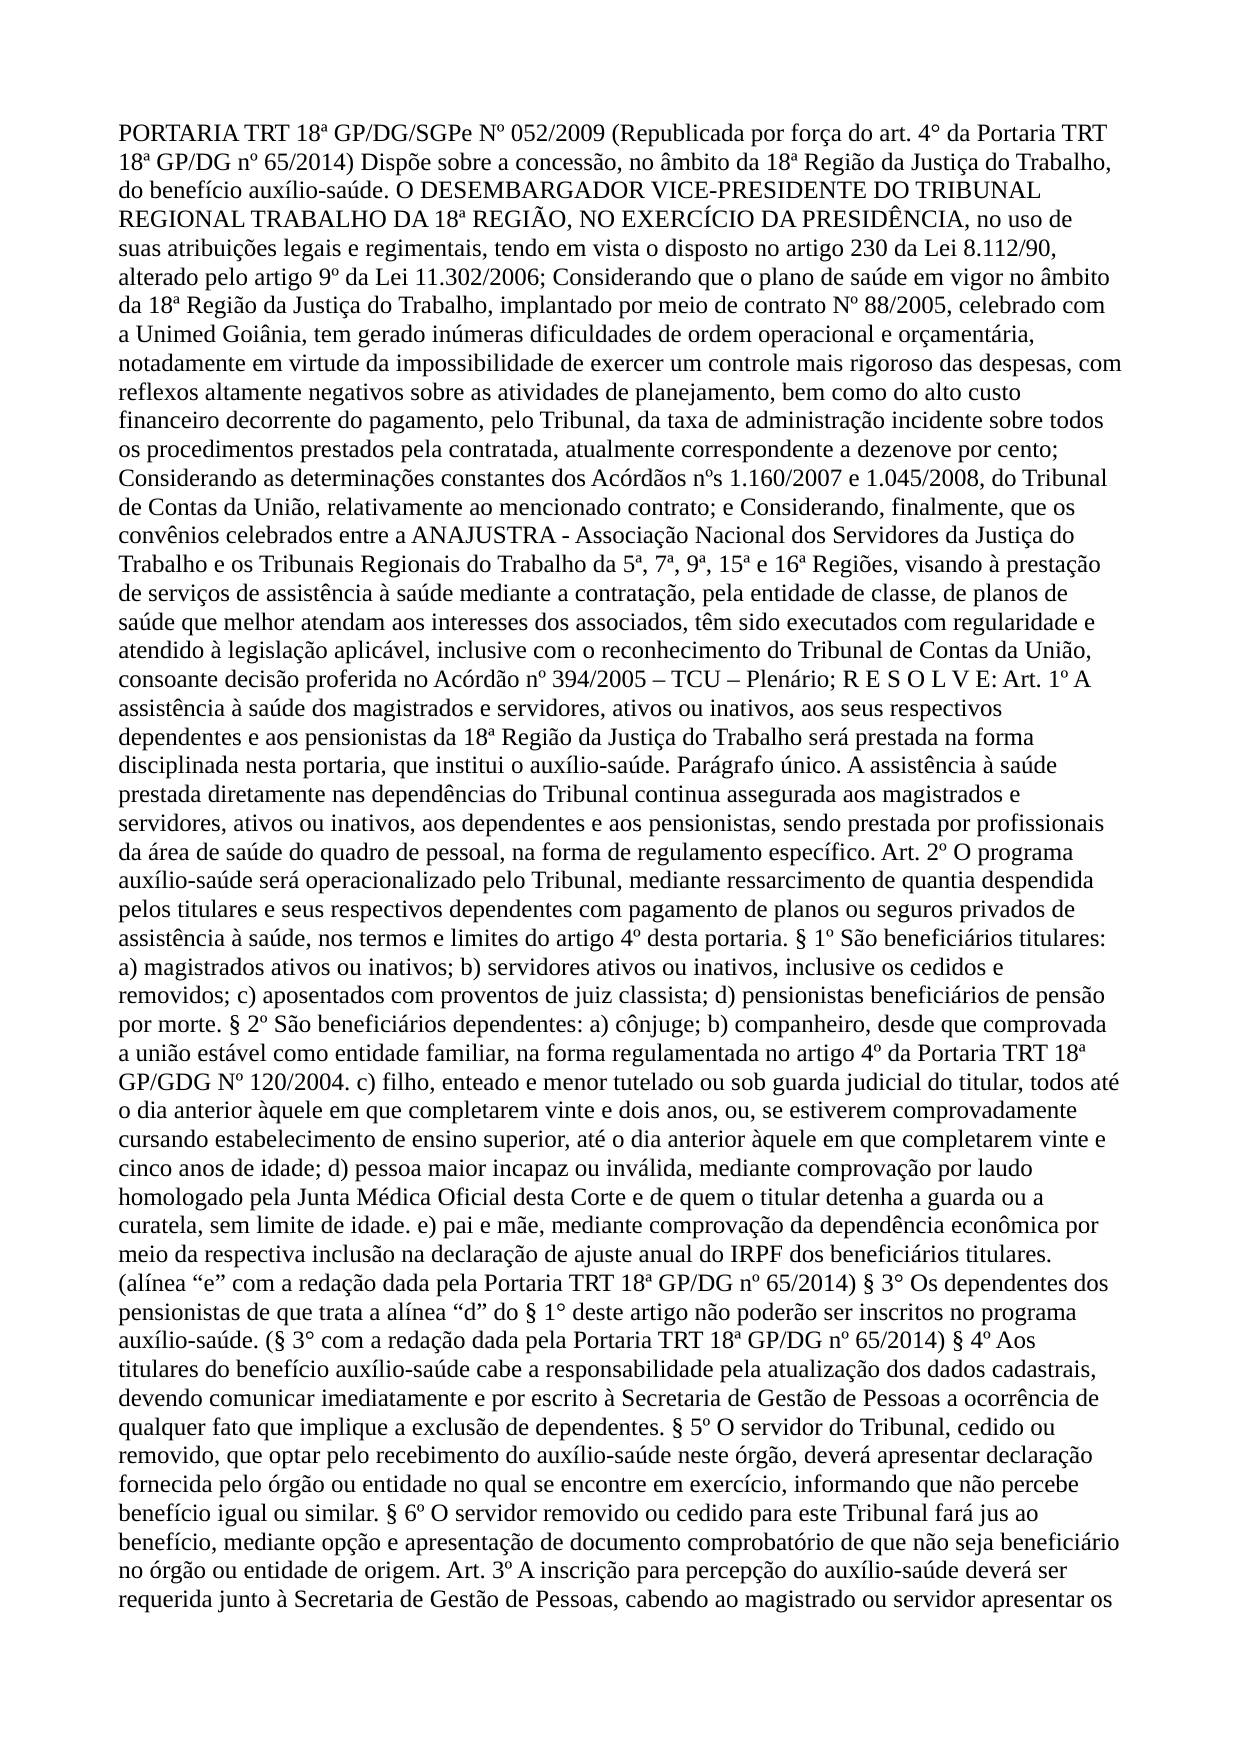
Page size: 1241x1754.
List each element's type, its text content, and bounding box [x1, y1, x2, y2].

text PORTARIA TRT 18ª GP/DG/SGPe Nº 052/2009 (Republicada por força do art. 4° da Portaria TRT 18ª GP/DG nº 65/2014) Dispõe sobre a concessão, no âmbito da 18ª Região da Justiça do Trabalho, do benefício auxílio-saúde. O DESEMBARGADOR VICE-PRESIDENTE DO TRIBUNAL REGIONAL TRABALHO DA 18ª REGIÃO, NO EXERCÍCIO DA PRESIDÊNCIA, no uso de suas atribuições legais e regimentais, tendo em vista o disposto no artigo 230 da Lei 8.112/90, alterado pelo artigo 9º da Lei 11.302/2006; Considerando que o plano de saúde em vigor no âmbito da 18ª Região da Justiça do Trabalho, implantado por meio de contrato Nº 88/2005, celebrado com a Unimed Goiânia, tem gerado inúmeras dificuldades de ordem operacional e orçamentária, notadamente em virtude da impossibilidade de exercer um controle mais rigoroso das despesas, com reflexos altamente negativos sobre as atividades de planejamento, bem como do alto custo financeiro decorrente do pagamento, pelo Tribunal, da taxa de administração incidente sobre todos os procedimentos prestados pela contratada, atualmente correspondente a dezenove por cento; Considerando as determinações constantes dos Acórdãos nºs 1.160/2007 e 1.045/2008, do Tribunal de Contas da União, relativamente ao mencionado contrato; e Considerando, finalmente, que os convênios celebrados entre a ANAJUSTRA - Associação Nacional dos Servidores da Justiça do Trabalho e os Tribunais Regionais do Trabalho da 5ª, 7ª, 9ª, 15ª e 16ª Regiões, visando à prestação de serviços de assistência à saúde mediante a contratação, pela entidade de classe, de planos de saúde que melhor atendam aos interesses dos associados, têm sido executados com regularidade e atendido à legislação aplicável, inclusive com o reconhecimento do Tribunal de Contas da União, consoante decisão proferida no Acórdão nº 394/2005 – TCU – Plenário; R E S O L V E: Art. 1º A assistência à saúde dos magistrados e servidores, ativos ou inativos, aos seus respectivos dependentes e aos pensionistas da 18ª Região da Justiça do Trabalho será prestada na forma disciplinada nesta portaria, que institui o auxílio-saúde. Parágrafo único. A assistência à saúde prestada diretamente nas dependências do Tribunal continua assegurada aos magistrados e servidores, ativos ou inativos, aos dependentes e aos pensionistas, sendo prestada por profissionais da área de saúde do quadro de pessoal, na forma de regulamento específico. Art. 2º O programa auxílio-saúde será operacionalizado pelo Tribunal, mediante ressarcimento de quantia despendida pelos titulares e seus respectivos dependentes com pagamento de planos ou seguros privados de assistência à saúde, nos termos e limites do artigo 4º desta portaria. § 1º São beneficiários titulares: a) magistrados ativos ou inativos; b) servidores ativos ou inativos, inclusive os cedidos e removidos; c) aposentados com proventos de juiz classista; d) pensionistas beneficiários de pensão por morte. § 2º São beneficiários dependentes: a) cônjuge; b) companheiro, desde que comprovada a união estável como entidade familiar, na forma regulamentada no artigo 4º da Portaria TRT 18ª GP/GDG Nº 120/2004. c) filho, enteado e menor tutelado ou sob guarda judicial do titular, todos até o dia anterior àquele em que completarem vinte e dois anos, ou, se estiverem comprovadamente cursando estabelecimento de ensino superior, até o dia anterior àquele em que completarem vinte e cinco anos de idade; d) pessoa maior incapaz ou inválida, mediante comprovação por laudo homologado pela Junta Médica Oficial desta Corte e de quem o titular detenha a guarda ou a curatela, sem limite de idade. e) pai e mãe, mediante comprovação da dependência econômica por meio da respectiva inclusão na declaração de ajuste anual do IRPF dos beneficiários titulares. (alínea “e” com a redação dada pela Portaria TRT 18ª GP/DG nº 65/2014) § 3° Os dependentes dos pensionistas de que trata a alínea “d” do § 1° deste artigo não poderão ser inscritos no programa auxílio-saúde. (§ 3° com a redação dada pela Portaria TRT 18ª GP/DG nº 65/2014) § 4º Aos titulares do benefício auxílio-saúde cabe a responsabilidade pela atualização dos dados cadastrais, devendo comunicar imediatamente e por escrito à Secretaria de Gestão de Pessoas a ocorrência de qualquer fato que implique a exclusão de dependentes. § 5º O servidor do Tribunal, cedido ou removido, que optar pelo recebimento do auxílio-saúde neste órgão, deverá apresentar declaração fornecida pelo órgão ou entidade no qual se encontre em exercício, informando que não percebe benefício igual ou similar. § 6º O servidor removido ou cedido para este Tribunal fará jus ao benefício, mediante opção e apresentação de documento comprobatório de que não seja beneficiário no órgão ou entidade de origem. Art. 3º A inscrição para percepção do auxílio-saúde deverá ser requerida junto à Secretaria de Gestão de Pessoas, cabendo ao magistrado ou servidor apresentar os [118, 118, 1122, 1613]
